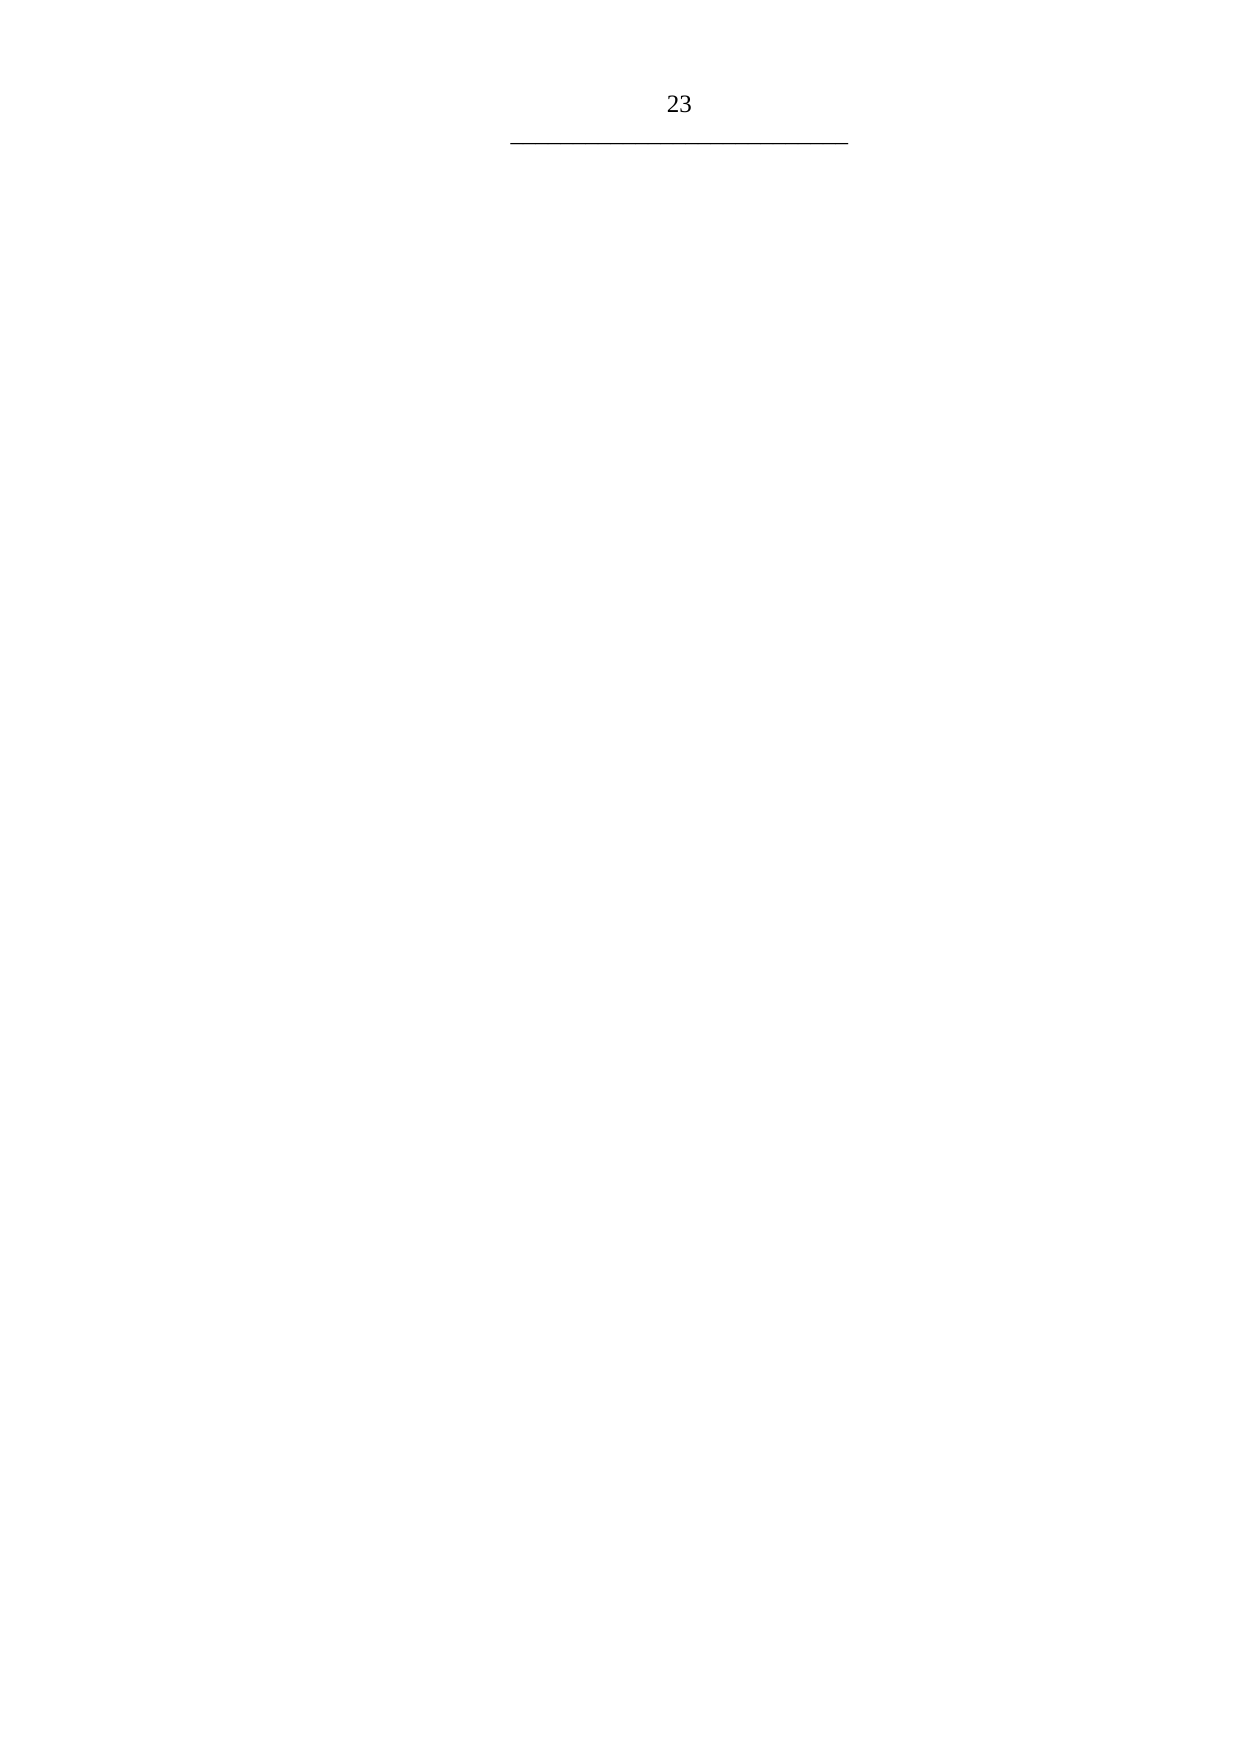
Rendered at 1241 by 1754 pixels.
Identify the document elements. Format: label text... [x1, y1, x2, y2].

text ___________________________ [177, 118, 1181, 147]
